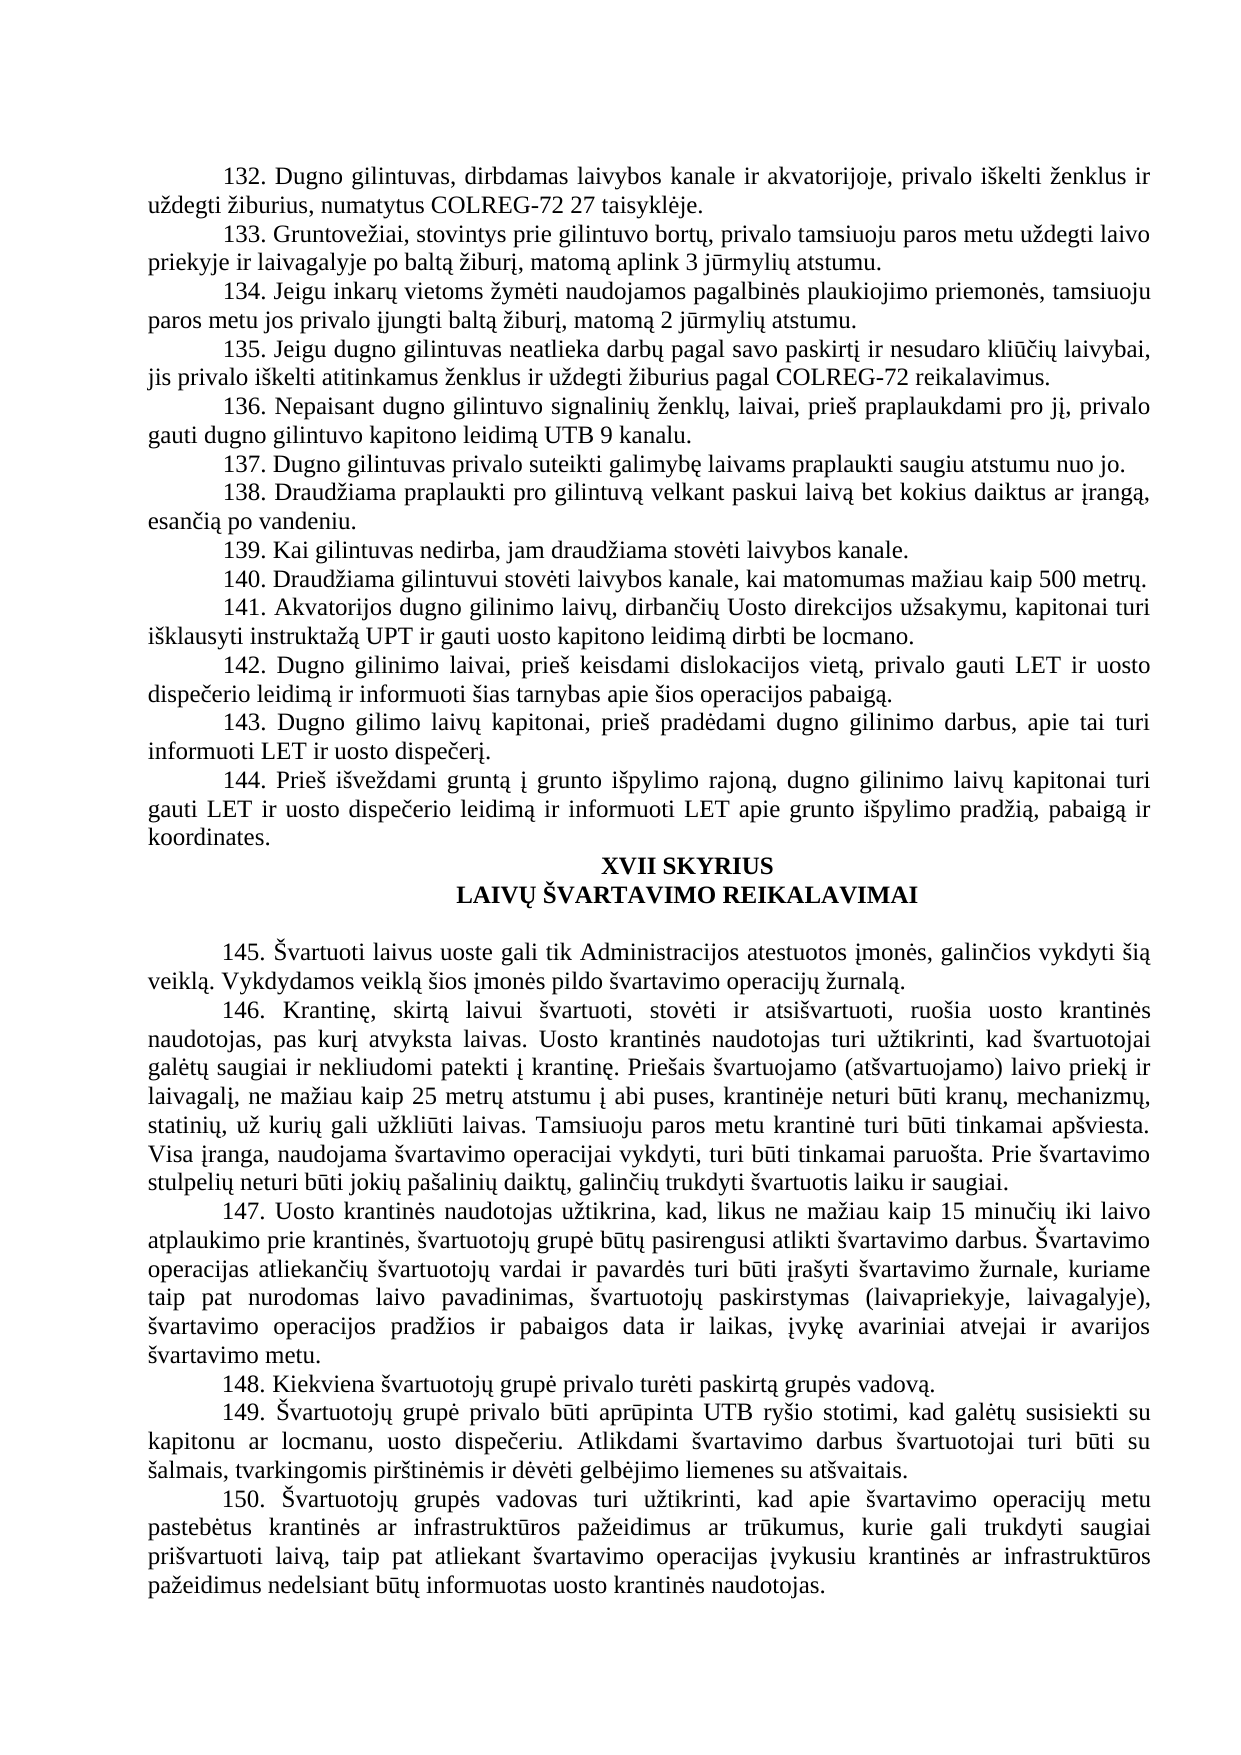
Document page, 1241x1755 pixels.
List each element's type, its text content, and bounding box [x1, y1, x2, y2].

text 140. Draudžiama gilintuvui stovėti laivybos kanale, kai matomumas mažiau kaip 500 metrų. [148, 564, 1152, 592]
text LAIVŲ ŠVARTAVIMO REIKALAVIMAI [148, 880, 1152, 909]
text 132. Dugno gilintuvas, dirbdamas laivybos kanale ir akvatorijoje, privalo iškelti ženklus ir uždegti žiburius, numatytus COLREG-72 27 taisyklėje. [148, 161, 1152, 219]
text 136. Nepaisant dugno gilintuvo signalinių ženklų, laivai, prieš praplaukdami pro jį, privalo gauti dugno gilintuvo kapitono leidimą UTB 9 kanalu. [148, 391, 1152, 449]
text 150. Švartuotojų grupės vadovas turi užtikrinti, kad apie švartavimo operacijų metu pastebėtus krantinės ar infrastruktūros pažeidimus ar trūkumus, kurie gali trukdyti saugiai prišvartuoti laivą, taip pat atliekant švartavimo operacijas įvykusiu krantinės ar infrastruktūros pažeidimus nedelsiant būtų informuotas uosto krantinės naudotojas. [148, 1484, 1152, 1599]
text 145. Švartuoti laivus uoste gali tik Administracijos atestuotos įmonės, galinčios vykdyti šią veiklą. Vykdydamos veiklą šios įmonės pildo švartavimo operacijų žurnalą. [148, 937, 1152, 995]
text XVII SKYRIUS [148, 851, 1152, 880]
text 135. Jeigu dugno gilintuvas neatlieka darbų pagal savo paskirtį ir nesudaro kliūčių laivybai, jis privalo iškelti atitinkamus ženklus ir uždegti žiburius pagal COLREG-72 reikalavimus. [148, 334, 1152, 391]
text 137. Dugno gilintuvas privalo suteikti galimybę laivams praplaukti saugiu atstumu nuo jo. [148, 449, 1152, 477]
text 144. Prieš išveždami gruntą į grunto išpylimo rajoną, dugno gilinimo laivų kapitonai turi gauti LET ir uosto dispečerio leidimą ir informuoti LET apie grunto išpylimo pradžią, pabaigą ir koordinates. [148, 765, 1152, 851]
text 146. Krantinę, skirtą laivui švartuoti, stovėti ir atsišvartuoti, ruošia uosto krantinės naudotojas, pas kurį atvyksta laivas. Uosto krantinės naudotojas turi užtikrinti, kad švartuotojai galėtų saugiai ir nekliudomi patekti į krantinę. Priešais švartuojamo (atšvartuojamo) laivo priekį ir laivagalį, ne mažiau kaip 25 metrų atstumu į abi puses, krantinėje neturi būti kranų, mechanizmų, statinių, už kurių gali užkliūti laivas. Tamsiuoju paros metu krantinė turi būti tinkamai apšviesta. Visa įranga, naudojama švartavimo operacijai vykdyti, turi būti tinkamai paruošta. Prie švartavimo stulpelių neturi būti jokių pašalinių daiktų, galinčių trukdyti švartuotis laiku ir saugiai. [148, 995, 1152, 1196]
text 143. Dugno gilimo laivų kapitonai, prieš pradėdami dugno gilinimo darbus, apie tai turi informuoti LET ir uosto dispečerį. [148, 707, 1152, 765]
text 148. Kiekviena švartuotojų grupė privalo turėti paskirtą grupės vadovą. [148, 1369, 1152, 1397]
text 138. Draudžiama praplaukti pro gilintuvą velkant paskui laivą bet kokius daiktus ar įrangą, esančią po vandeniu. [148, 477, 1152, 535]
text 149. Švartuotojų grupė privalo būti aprūpinta UTB ryšio stotimi, kad galėtų susisiekti su kapitonu ar locmanu, uosto dispečeriu. Atlikdami švartavimo darbus švartuotojai turi būti su šalmais, tvarkingomis pirštinėmis ir dėvėti gelbėjimo liemenes su atšvaitais. [148, 1397, 1152, 1484]
text 147. Uosto krantinės naudotojas užtikrina, kad, likus ne mažiau kaip 15 minučių iki laivo atplaukimo prie krantinės, švartuotojų grupė būtų pasirengusi atlikti švartavimo darbus. Švartavimo operacijas atliekančių švartuotojų vardai ir pavardės turi būti įrašyti švartavimo žurnale, kuriame taip pat nurodomas laivo pavadinimas, švartuotojų paskirstymas (laivapriekyje, laivagalyje), švartavimo operacijos pradžios ir pabaigos data ir laikas, įvykę avariniai atvejai ir avarijos švartavimo metu. [148, 1196, 1152, 1369]
text 134. Jeigu inkarų vietoms žymėti naudojamos pagalbinės plaukiojimo priemonės, tamsiuoju paros metu jos privalo įjungti baltą žiburį, matomą 2 jūrmylių atstumu. [148, 276, 1152, 334]
text 133. Gruntovežiai, stovintys prie gilintuvo bortų, privalo tamsiuoju paros metu uždegti laivo priekyje ir laivagalyje po baltą žiburį, matomą aplink 3 jūrmylių atstumu. [148, 219, 1152, 276]
text 139. Kai gilintuvas nedirba, jam draudžiama stovėti laivybos kanale. [148, 535, 1152, 564]
text 141. Akvatorijos dugno gilinimo laivų, dirbančių Uosto direkcijos užsakymu, kapitonai turi išklausyti instruktažą UPT ir gauti uosto kapitono leidimą dirbti be locmano. [148, 592, 1152, 650]
text 142. Dugno gilinimo laivai, prieš keisdami dislokacijos vietą, privalo gauti LET ir uosto dispečerio leidimą ir informuoti šias tarnybas apie šios operacijos pabaigą. [148, 650, 1152, 707]
